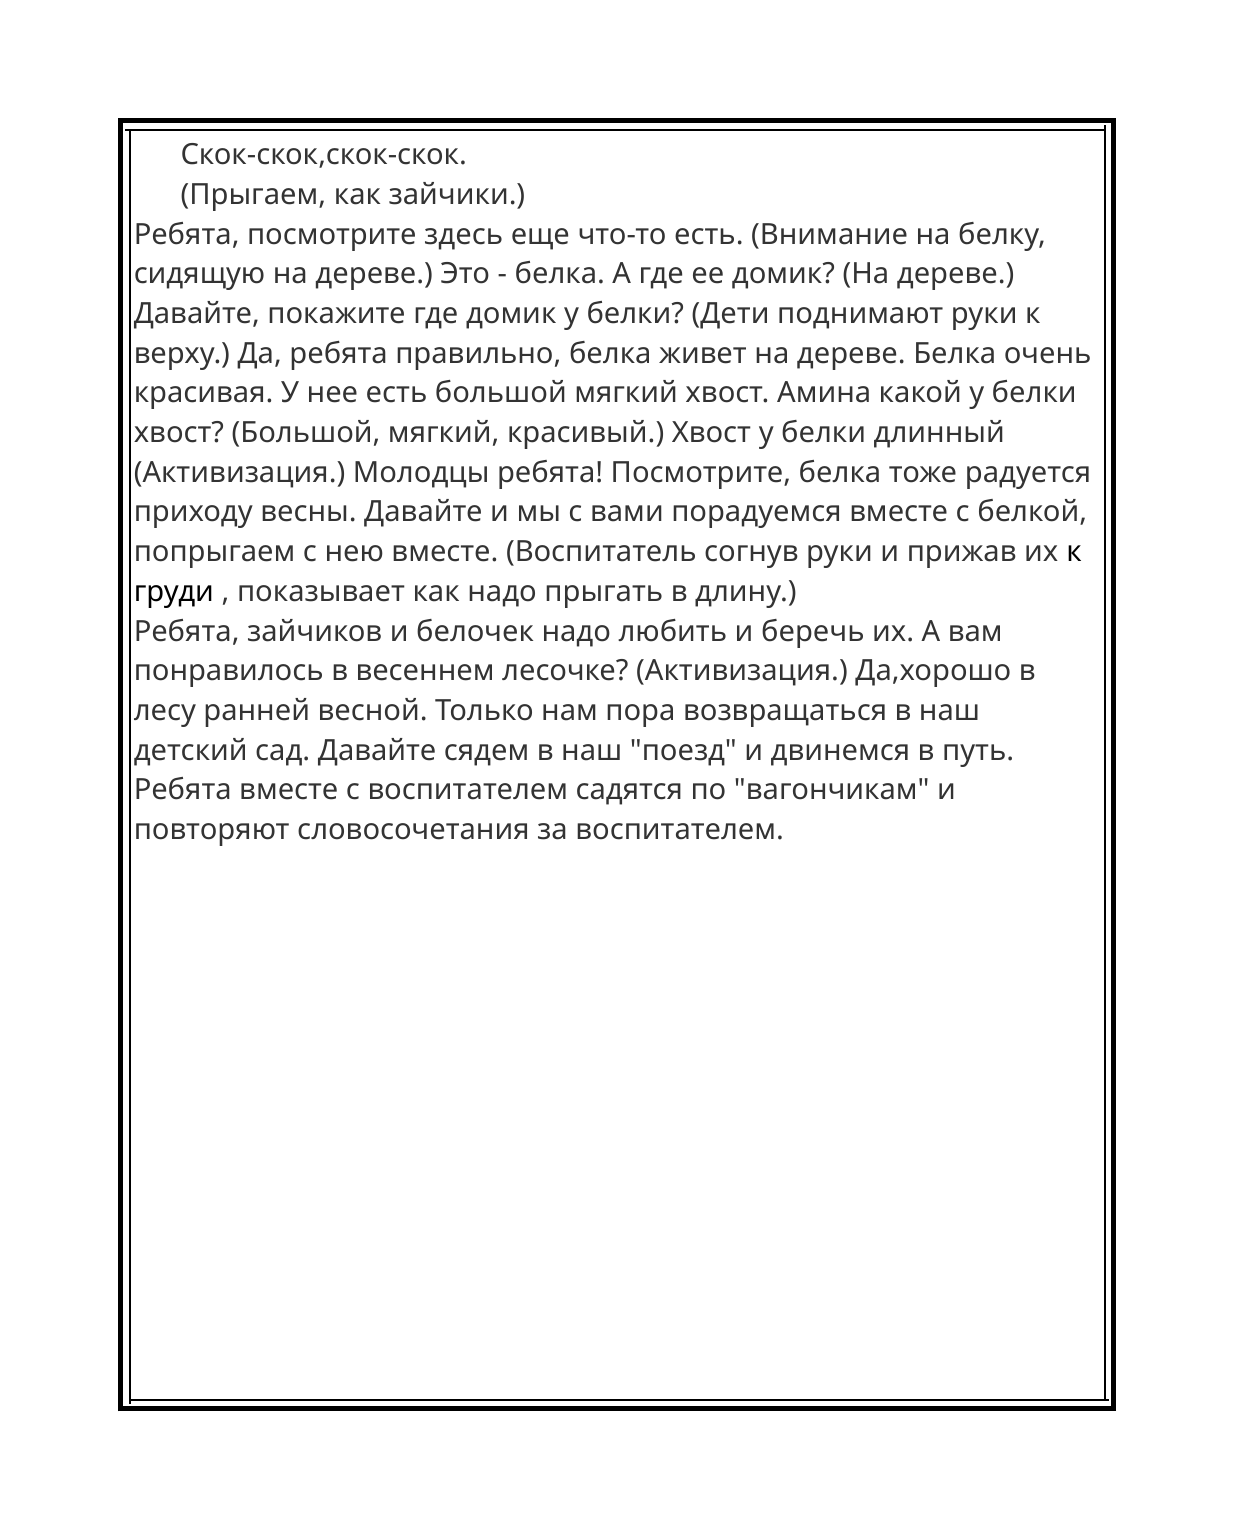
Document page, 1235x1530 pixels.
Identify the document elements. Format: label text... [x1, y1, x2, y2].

text Скок-скок,скок-скок. [180, 133, 1101, 173]
text (Прыгаем, как зайчики.) [180, 173, 1101, 213]
text Ребята, зайчиков и белочек надо любить и беречь их. А вам понравилось в весеннем лесочке? (Активизация.) Да,хорошо в лесу ранней весной. Только нам пора возвращаться в наш детский сад. Давайте сядем в наш "поезд" и двинемся в путь. Ребята вместе с воспитателем садятся по "вагончикам" и повторяют словосочетания за воспитателем. [133, 610, 1101, 848]
text Ребята, посмотрите здесь еще что-то есть. (Внимание на белку, сидящую на дереве.) Это - белка. А где ее домик? (На дереве.) Давайте, покажите где домик у белки? (Дети поднимают руки к верху.) Да, ребята правильно, белка живет на дереве. Белка очень красивая. У нее есть большой мягкий хвост. Амина какой у белки хвост? (Большой, мягкий, красивый.) Хвост у белки длинный (Активизация.) Молодцы ребята! Посмотрите, белка тоже радуется приходу весны. Давайте и мы с вами порадуемся вместе с белкой, попрыгаем с нею вместе. (Воспитатель согнув руки и прижав их к груди , показывает как надо прыгать в длину.) [133, 213, 1101, 610]
